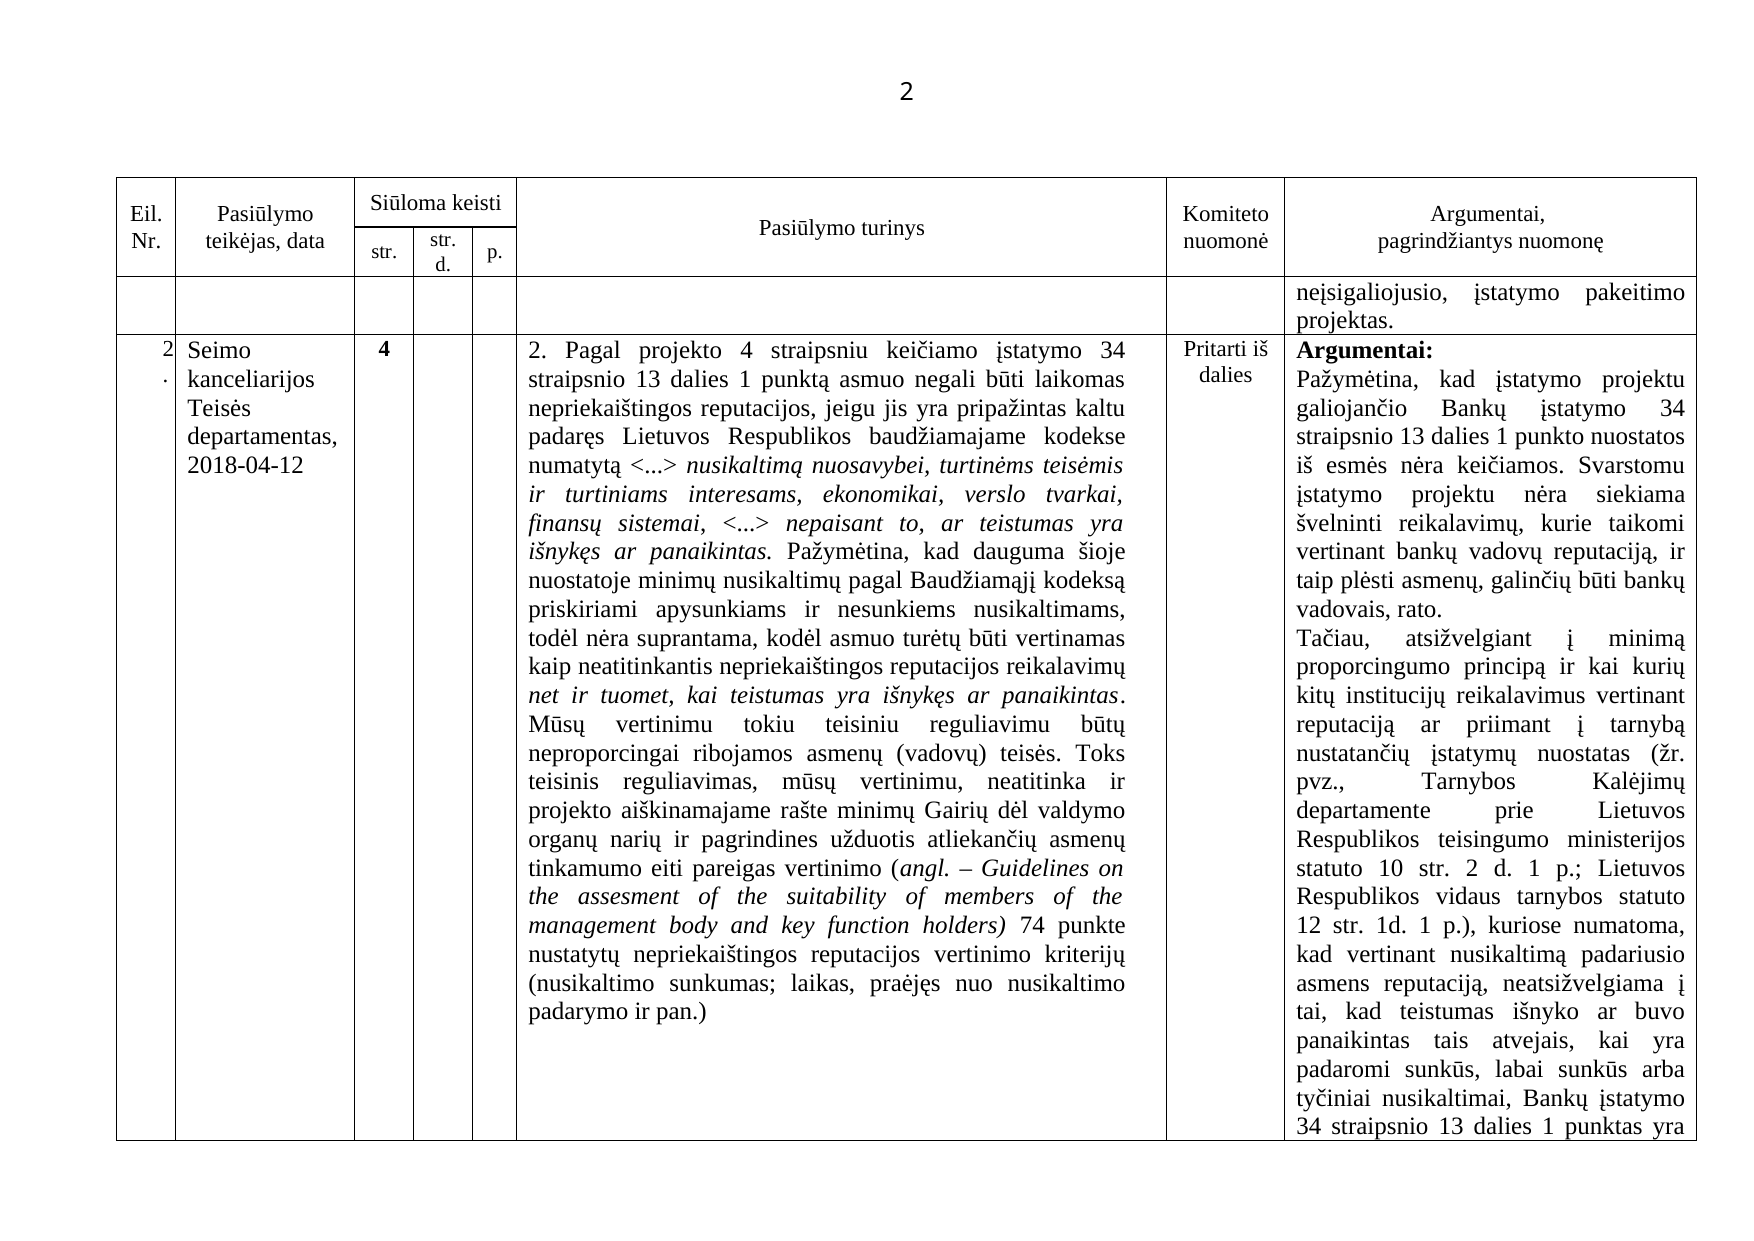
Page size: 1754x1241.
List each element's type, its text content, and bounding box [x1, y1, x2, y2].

table_cell [117, 335, 175, 1140]
table_cell Pritarti iš dalies [1167, 335, 1284, 1140]
table_cell [473, 335, 516, 1140]
table_cell 2. Pagal projekto 4 straipsniu keičiamo įstatymo 34 straipsnio 13 dalies 1 punktą asmuo negali būti laikomas nepriekaištingos reputacijos, jeigu jis yra pripažintas kaltu padaręs Lietuvos Respublikos baudžiamajame kodekse numatytą <...> nusikaltimą nuosavybei, turtinėms teisėmis ir turtiniams interesams, ekonomikai, verslo tvarkai, finansų sistemai, <...> nepaisant to, ar teistumas yra išnykęs ar panaikintas. Pažymėtina, kad dauguma šioje nuostatoje minimų nusikaltimų pagal Baudžiamąjį kodeksą priskiriami apysunkiams ir nesunkiems nusikaltimams, todėl nėra suprantama, kodėl asmuo turėtų būti vertinamas kaip neatitinkantis nepriekaištingos reputacijos reikalavimų net ir tuomet, kai teistumas yra išnykęs ar panaikintas. Mūsų vertinimu tokiu teisiniu reguliavimu būtų neproporcingai ribojamos asmenų (vadovų) teisės. Toks teisinis reguliavimas, mūsų vertinimu, neatitinka ir projekto aiškinamajame rašte minimų Gairių dėl valdymo organų narių ir pagrindines užduotis atliekančių asmenų tinkamumo eiti pareigas vertinimo (angl. – Guidelines on the assesment of the suitability of members of the management body and key function holders) 74 punkte nustatytų nepriekaištingos reputacijos vertinimo kriterijų (nusikaltimo sunkumas; laikas, praėjęs nuo nusikaltimo padarymo ir pan.) [517, 335, 1166, 1140]
table_cell [517, 277, 1166, 334]
table_cell [414, 277, 472, 334]
table_cell [414, 335, 472, 1140]
table_cell [176, 277, 354, 334]
table_cell Argumentai: Pažymėtina, kad įstatymo projektu galiojančio Bankų įstatymo 34 straipsnio 13 dalies 1 punkto nuostatos iš esmės nėra keičiamos. Svarstomu įstatymo projektu nėra siekiama švelninti reikalavimų, kurie taikomi vertinant bankų vadovų reputaciją, ir taip plėsti asmenų, galinčių būti bankų vadovais, rato. Tačiau, atsižvelgiant į minimą proporcingumo principą ir kai kurių kitų institucijų reikalavimus vertinant reputaciją ar priimant į tarnybą nustatančių įstatymų nuostatas (žr. pvz., Tarnybos Kalėjimų departamente prie Lietuvos Respublikos teisingumo ministerijos statuto 10 str. 2 d. 1 p.; Lietuvos Respublikos vidaus tarnybos statuto 12 str. 1d. 1 p.), kuriose numatoma, kad vertinant nusikaltimą padariusio asmens reputaciją, neatsižvelgiama į tai, kad teistumas išnyko ar buvo panaikintas tais atvejais, kai yra padaromi sunkūs, labai sunkūs arba tyčiniai nusikaltimai, Bankų įstatymo 34 straipsnio 13 dalies 1 punktas yra [1285, 335, 1696, 1140]
table_header Siūloma keisti [355, 178, 516, 226]
table_header Argumentai, pagrindžiantys nuomonę [1285, 178, 1696, 276]
table_cell [473, 277, 516, 334]
table_cell str. d. [414, 228, 472, 276]
table_cell p. [473, 228, 516, 276]
table_header Eil. Nr. [117, 178, 175, 276]
table_cell [117, 277, 175, 334]
table_header Pasiūlymo teikėjas, data [176, 178, 354, 276]
table_cell 4 [355, 335, 413, 1140]
table_cell neįsigaliojusio, įstatymo pakeitimo projektas. [1285, 277, 1696, 334]
table_header Komiteto nuomonė [1167, 178, 1284, 276]
table_cell str. [355, 228, 413, 276]
table_cell Seimo kanceliarijos Teisės departamentas, 2018-04-12 [176, 335, 354, 1140]
table_cell [1167, 277, 1284, 334]
table_header Pasiūlymo turinys [517, 178, 1166, 276]
table_cell [355, 277, 413, 334]
